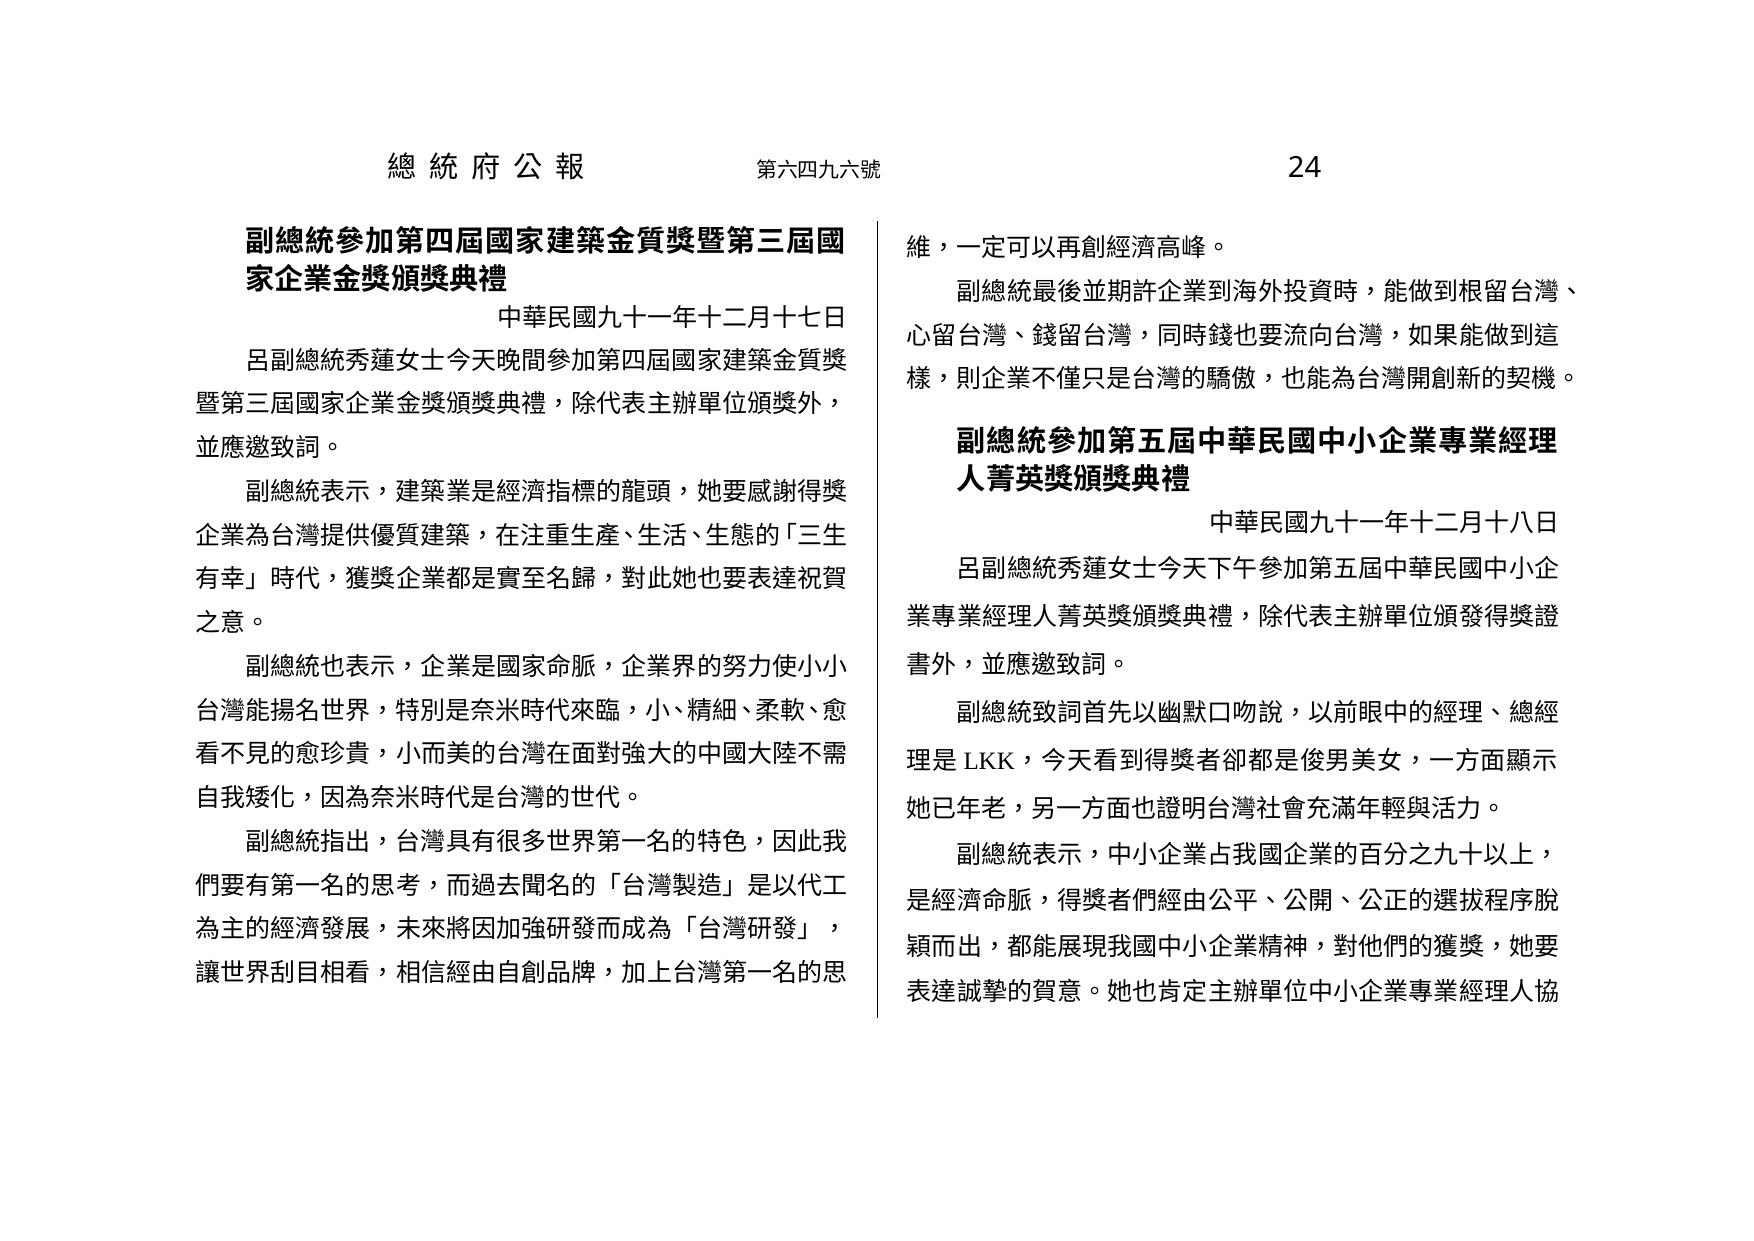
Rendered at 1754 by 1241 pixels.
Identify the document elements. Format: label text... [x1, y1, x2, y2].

text 副總統指出，台灣具有很多世界第一名的特色，因此我們要有第一名的思考，而過去聞名的「台灣製造」是以代工為主的經濟發展，未來將因加強研發而成為「台灣研發」，讓世界刮目相看，相信經由自創品牌，加上台灣第一名的思 [195, 815, 847, 990]
text 中華民國九十一年十二月十七日 [195, 297, 847, 334]
text 呂副總統秀蓮女士今天下午參加第五屆中華民國中小企業專業經理人菁英獎頒獎典禮，除代表主辦單位頒發得獎證書外，並應邀致詞。 [907, 539, 1559, 683]
text 副總統致詞首先以幽默口吻說，以前眼中的經理、總經理是LKK，今天看到得獎者卻都是俊男美女，一方面顯示她已年老，另一方面也證明台灣社會充滿年輕與活力。 [907, 683, 1559, 827]
text 維，一定可以再創經濟高峰。 [907, 222, 1559, 265]
text 副總統表示，中小企業占我國企業的百分之九十以上，是經濟命脈，得獎者們經由公平、公開、公正的選拔程序脫穎而出，都能展現我國中小企業精神，對他們的獲獎，她要表達誠摯的賀意。她也肯定主辦單位中小企業專業經理人協 [907, 827, 1559, 1010]
text 副總統最後並期許企業到海外投資時，能做到根留台灣、心留台灣、錢留台灣，同時錢也要流向台灣，如果能做到這樣，則企業不僅只是台灣的驕傲，也能為台灣開創新的契機。 [907, 265, 1559, 397]
text 副總統參加第四屆國家建築金質獎暨第三屆國家企業金獎頒獎典禮 [245, 222, 847, 297]
text 中華民國九十一年十二月十八日 [907, 502, 1559, 539]
text 呂副總統秀蓮女士今天晚間參加第四屆國家建築金質獎暨第三屆國家企業金獎頒獎典禮，除代表主辦單位頒獎外，並應邀致詞。 [195, 334, 847, 465]
text 副總統表示，建築業是經濟指標的龍頭，她要感謝得獎企業為台灣提供優質建築，在注重生產、生活、生態的「三生有幸」時代，獲獎企業都是實至名歸，對此她也要表達祝賀之意。 [195, 465, 847, 640]
text 副總統參加第五屆中華民國中小企業專業經理人菁英獎頒獎典禮 [957, 422, 1559, 497]
text 副總統也表示，企業是國家命脈，企業界的努力使小小台灣能揚名世界，特別是奈米時代來臨，小、精細、柔軟、愈看不見的愈珍貴，小而美的台灣在面對強大的中國大陸不需自我矮化，因為奈米時代是台灣的世代。 [195, 640, 847, 815]
